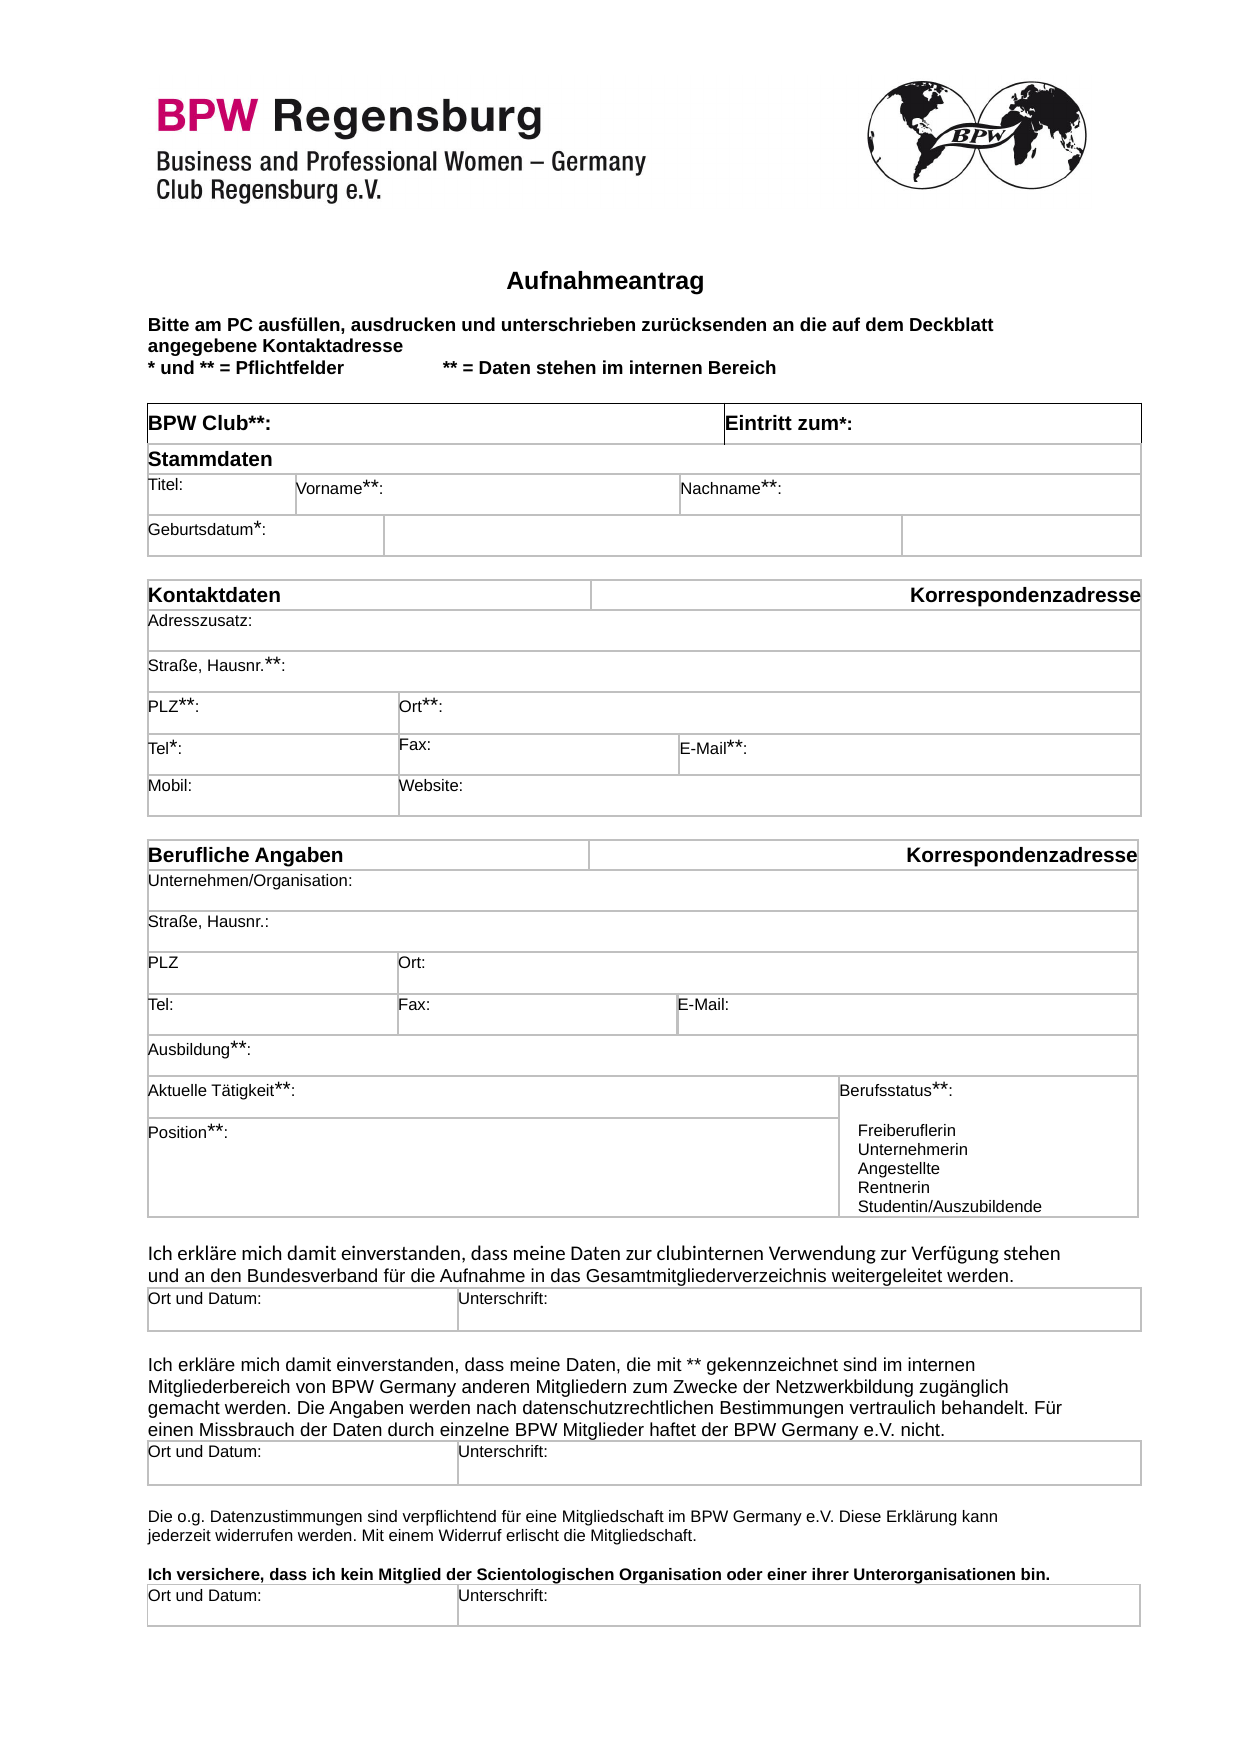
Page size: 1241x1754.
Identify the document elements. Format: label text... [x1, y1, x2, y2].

table_cell E-Mail: [679, 995, 1137, 1034]
table_cell Berufsstatus**: Freiberuflerin Unternehmerin Angestellte Rentnerin Studentin/Auszubildende [840, 1077, 1137, 1216]
table_header Eintritt zum*: [725, 404, 1141, 443]
text Aufnahmeantrag [148, 266, 1063, 294]
table_cell [903, 516, 1140, 555]
text Die o.g. Datenzustimmungen sind verpflichtend für eine Mitgliedschaft im BPW Germany e.V. Diese Erklärung kann jederzeit widerrufen werden. Mit einem Widerruf erlischt die Mitgliedschaft. [148, 1507, 1063, 1545]
table_cell Straße, Hausnr.: [149, 912, 1137, 951]
table_header BPW Club**: [148, 404, 724, 443]
text Bitte am PC ausfüllen, ausdrucken und unterschrieben zurücksenden an die auf dem Deckblatt angegebene Kontaktadresse * und ** = Pflichtfelder ** = Daten stehen im internen Bereich [148, 314, 1063, 378]
table_cell Mobil: [149, 776, 398, 815]
table_cell Website: [400, 776, 1140, 815]
table_cell Straße, Hausnr.**: [149, 652, 1140, 691]
table_header Korrespondenzadresse [592, 581, 1140, 608]
table_header Berufliche Angaben [149, 841, 588, 868]
table_header Kontaktdaten [149, 581, 590, 608]
text Ich erkläre mich damit einverstanden, dass meine Daten zur clubinternen Verwendung zur Verfügung stehen [148, 1240, 1063, 1265]
table_cell Ort**: [400, 693, 1140, 732]
table_cell Aktuelle Tätigkeit**: [149, 1077, 838, 1117]
table_cell Unternehmen/Organisation: [149, 871, 1137, 910]
table_cell Ausbildung**: [149, 1036, 1137, 1075]
table_cell Fax: [400, 735, 678, 774]
table_cell Tel*: [149, 735, 398, 774]
table_header Ort und Datum: [149, 1289, 457, 1330]
table_cell Geburtsdatum*: [149, 516, 383, 555]
table_cell Fax: [399, 995, 676, 1034]
table_cell Titel: [149, 475, 295, 514]
table_header Unterschrift: [459, 1289, 1140, 1330]
text Ich erkläre mich damit einverstanden, dass meine Daten, die mit ** gekennzeichnet sind im internen Mitgliederbereich von BPW Germany anderen Mitgliedern zum Zwecke der Netzwerkbildung zugänglich gemacht werden. Die Angaben werden nach datenschutzrechtlichen Bestimmungen vertraulich behandelt. Für einen Missbrauch der Daten durch einzelne BPW Mitglieder haftet der BPW Germany e.V. nicht. [148, 1332, 1063, 1440]
table_header Korrespondenzadresse [590, 841, 1137, 868]
table_header Unterschrift: [459, 1442, 1140, 1483]
table_cell Ort: [399, 953, 1137, 992]
table_cell Nachname**: [681, 475, 1140, 514]
table_cell Vorname**: [297, 475, 679, 514]
table_cell PLZ**: [149, 693, 398, 732]
table_cell Tel: [149, 995, 397, 1034]
table_cell Stammdaten [149, 445, 1140, 472]
table_cell E-Mail**: [680, 735, 1140, 774]
table_header Ort und Datum: [148, 1585, 457, 1625]
table_cell [385, 516, 901, 555]
table_header Unterschrift: [459, 1585, 1139, 1625]
table_cell Adresszusatz: [149, 611, 1140, 650]
text und an den Bundesverband für die Aufnahme in das Gesamtmitgliederverzeichnis weitergeleitet werden. [148, 1265, 1063, 1287]
table_header Ort und Datum: [149, 1442, 457, 1483]
table_cell Position**: [149, 1119, 838, 1216]
table_cell PLZ [149, 953, 397, 992]
text Ich versichere, dass ich kein Mitglied der Scientologischen Organisation oder einer ihrer Unterorganisationen bin. [148, 1564, 1063, 1584]
